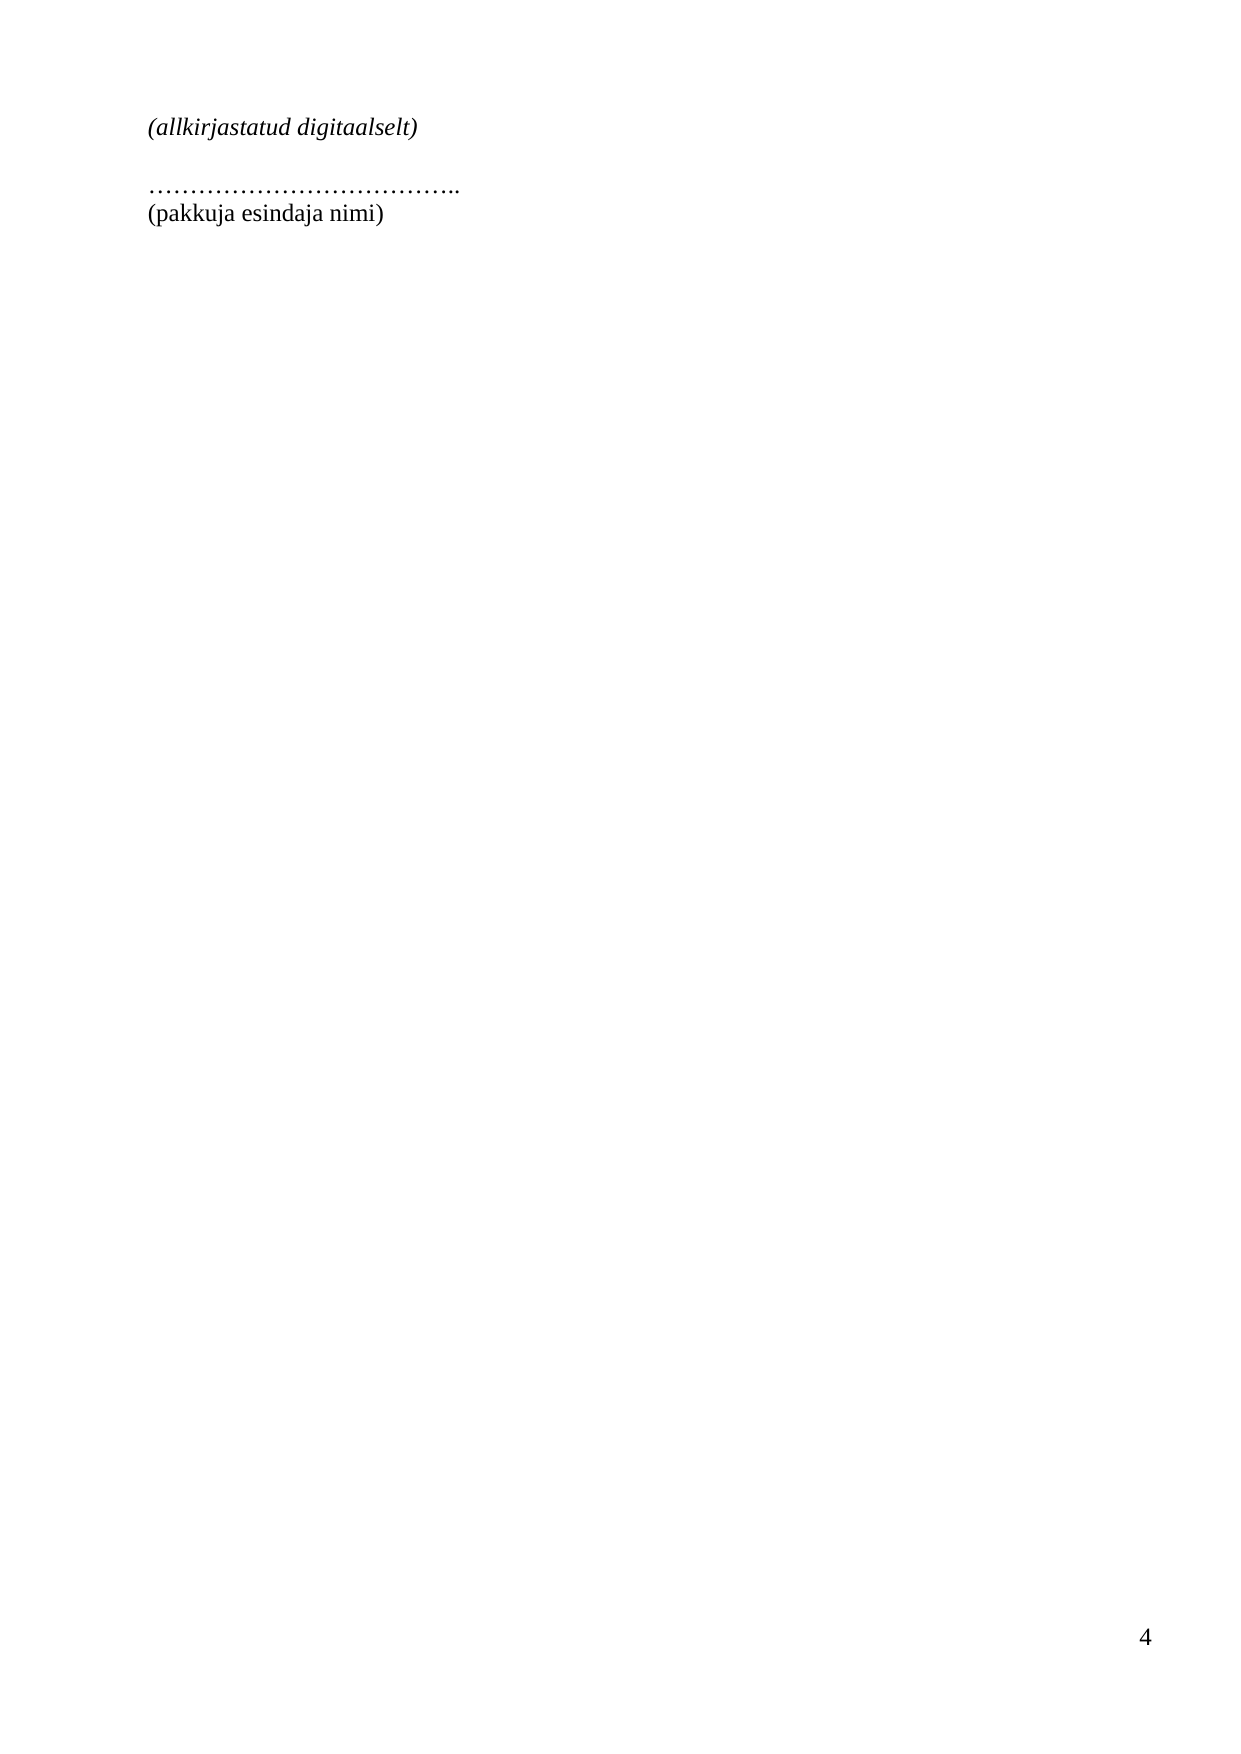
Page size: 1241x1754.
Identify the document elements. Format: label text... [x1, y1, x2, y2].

text (allkirjastatud digitaalselt) [148, 112, 1152, 141]
text (pakkuja esindaja nimi) [148, 198, 1152, 227]
text ……………………………….. [148, 170, 1152, 198]
